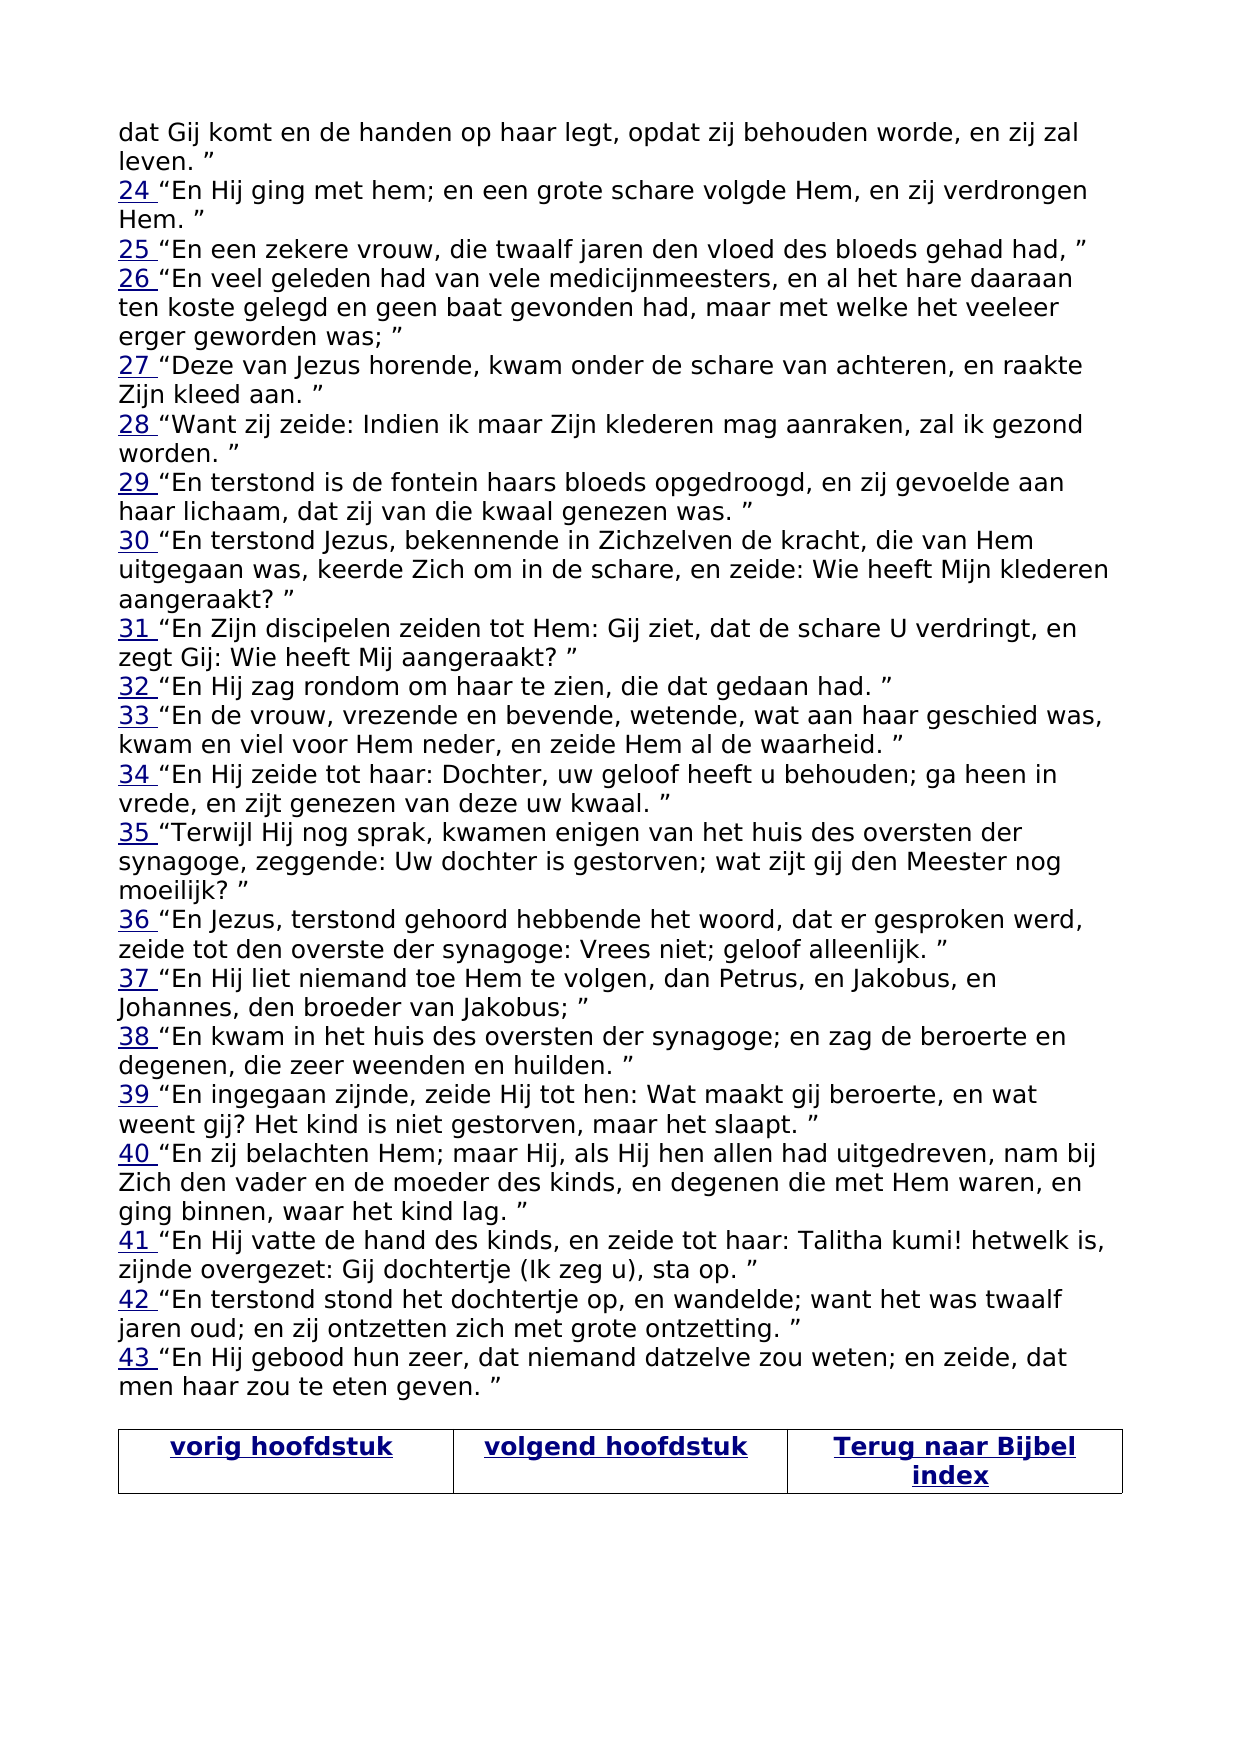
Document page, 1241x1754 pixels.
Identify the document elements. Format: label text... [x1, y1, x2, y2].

text dat Gij komt en de handen op haar legt, opdat zij behouden worde, en zij zal leven. ” 24 “En Hij ging met hem; en een grote schare volgde Hem, en zij verdrongen Hem. ” 25 “En een zekere vrouw, die twaalf jaren den vloed des bloeds gehad had, ” 26 “En veel geleden had van vele medicijnmeesters, en al het hare daaraan ten koste gelegd en geen baat gevonden had, maar met welke het veeleer erger geworden was; ” 27 “Deze van Jezus horende, kwam onder de schare van achteren, en raakte Zijn kleed aan. ” 28 “Want zij zeide: Indien ik maar Zijn klederen mag aanraken, zal ik gezond worden. ” 29 “En terstond is de fontein haars bloeds opgedroogd, en zij gevoelde aan haar lichaam, dat zij van die kwaal genezen was. ” 30 “En terstond Jezus, bekennende in Zichzelven de kracht, die van Hem uitgegaan was, keerde Zich om in de schare, en zeide: Wie heeft Mijn klederen aangeraakt? ” 31 “En Zijn discipelen zeiden tot Hem: Gij ziet, dat de schare U verdringt, en zegt Gij: Wie heeft Mij aangeraakt? ” 32 “En Hij zag rondom om haar te zien, die dat gedaan had. ” 33 “En de vrouw, vrezende en bevende, wetende, wat aan haar geschied was, kwam en viel voor Hem neder, en zeide Hem al de waarheid. ” 34 “En Hij zeide tot haar: Dochter, uw geloof heeft u behouden; ga heen in vrede, en zijt genezen van deze uw kwaal. ” 35 “Terwijl Hij nog sprak, kwamen enigen van het huis des oversten der synagoge, zeggende: Uw dochter is gestorven; wat zijt gij den Meester nog moeilijk? ” 36 “En Jezus, terstond gehoord hebbende het woord, dat er gesproken werd, zeide tot den overste der synagoge: Vrees niet; geloof alleenlijk. ” 37 “En Hij liet niemand toe Hem te volgen, dan Petrus, en Jakobus, en Johannes, den broeder van Jakobus; ” 38 “En kwam in het huis des oversten der synagoge; en zag de beroerte en degenen, die zeer weenden en huilden. ” 39 “En ingegaan zijnde, zeide Hij tot hen: Wat maakt gij beroerte, en wat weent gij? Het kind is niet gestorven, maar het slaapt. ” 40 “En zij belachten Hem; maar Hij, als Hij hen allen had uitgedreven, nam bij Zich den vader en de moeder des kinds, en degenen die met Hem waren, en ging binnen, waar het kind lag. ” 41 “En Hij vatte de hand des kinds, en zeide tot haar: Talitha kumi! hetwelk is, zijnde overgezet: Gij dochtertje (Ik zeg u), sta op. ” 42 “En terstond stond het dochtertje op, en wandelde; want het was twaalf jaren oud; en zij ontzetten zich met grote ontzetting. ” 43 “En Hij gebood hun zeer, dat niemand datzelve zou weten; en zeide, dat men haar zou te eten geven. ” [118, 118, 1122, 1401]
table_header Terug naar Bijbel index [788, 1430, 1122, 1493]
table_header vorig hoofdstuk [119, 1430, 453, 1493]
table_header volgend hoofdstuk [454, 1430, 787, 1493]
